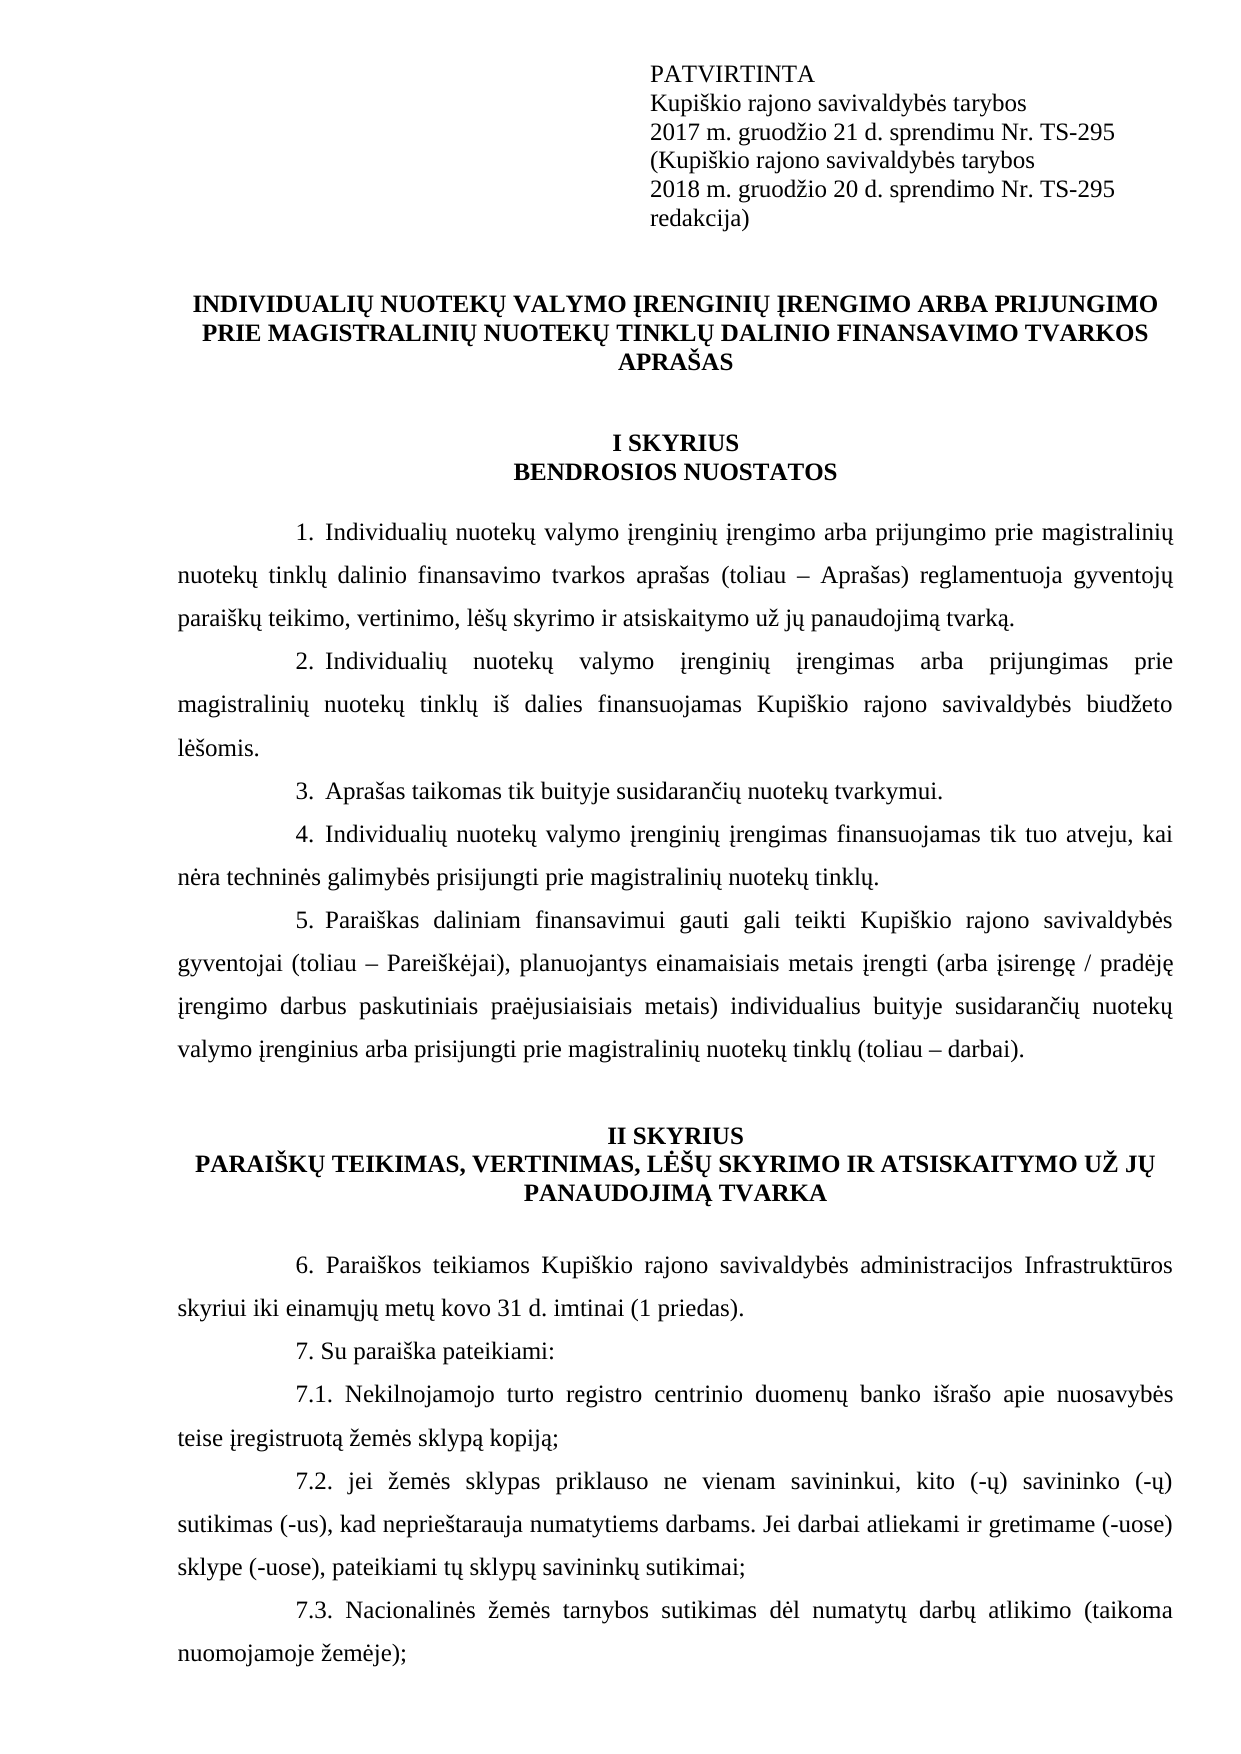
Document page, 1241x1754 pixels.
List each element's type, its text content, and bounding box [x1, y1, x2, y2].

subtitle 2. Individualių nuotekų valymo įrenginių įrengimas arba prijungimas prie magistralinių nuotekų tinklų iš dalies finansuojamas Kupiškio rajono savivaldybės biudžeto lėšomis. [177, 646, 1174, 761]
text 7.2. jei žemės sklypas priklauso ne vienam savininkui, kito (-ų) savininko (-ų) sutikimas (-us), kad neprieštarauja numatytiems darbams. Jei darbai atliekami ir gretimame (-uose) sklype (-uose), pateikiami tų sklypų savininkų sutikimai; [177, 1466, 1174, 1581]
text PATVIRTINTA [650, 59, 1174, 88]
subtitle 5. Paraiškas daliniam finansavimui gauti gali teikti Kupiškio rajono savivaldybės gyventojai (toliau – Pareiškėjai), planuojantys einamaisiais metais įrengti (arba įsirengę / pradėję įrengimo darbus paskutiniais praėjusiaisiais metais) individualius buityje susidarančių nuotekų valymo įrenginius arba prisijungti prie magistralinių nuotekų tinklų (toliau – darbai). [177, 905, 1174, 1063]
subtitle individualiŲ nuotekų valymo įrenginiŲ ĮRENGIMO ARBA PRIJUNGIMO PRIE MAGISTRALINIŲ NUOTEKŲ TINKLŲ DALINIO FINANSAVIMO TVARKOS aprašAS [177, 289, 1174, 375]
subtitle I SKYRIUS [177, 428, 1174, 457]
subtitle 1. Individualių nuotekų valymo įrenginių įrengimo arba prijungimo prie magistralinių nuotekų tinklų dalinio finansavimo tvarkos aprašas (toliau – Aprašas) reglamentuoja gyventojų paraiškų teikimo, vertinimo, lėšų skyrimo ir atsiskaitymo už jų panaudojimą tvarką. [177, 517, 1174, 632]
text redakcija) [650, 203, 1174, 232]
subtitle BENDROSIOS NUOSTATOS [177, 457, 1174, 486]
text 6. Paraiškos teikiamos Kupiškio rajono savivaldybės administracijos Infrastruktūros skyriui iki einamųjų metų kovo 31 d. imtinai (1 priedas). [177, 1250, 1174, 1322]
text PARAIŠKŲ TEIKIMAS, VERTINIMAS, LĖŠŲ SKYRIMO IR ATSISKAITYMO UŽ JŲ PANAUDOJIMĄ TVARKA [177, 1149, 1174, 1207]
text 7.3. Nacionalinės žemės tarnybos sutikimas dėl numatytų darbų atlikimo (taikoma nuomojamoje žemėje); [177, 1595, 1174, 1667]
text 7. Su paraiška pateikiami: [177, 1336, 1174, 1365]
text (Kupiškio rajono savivaldybės tarybos [650, 145, 1174, 174]
text II SKYRIUS [177, 1121, 1174, 1149]
text 2018 m. gruodžio 20 d. sprendimo Nr. TS-295 [650, 174, 1174, 203]
subtitle 4. Individualių nuotekų valymo įrenginių įrengimas finansuojamas tik tuo atveju, kai nėra techninės galimybės prisijungti prie magistralinių nuotekų tinklų. [177, 819, 1174, 891]
text 2017 m. gruodžio 21 d. sprendimu Nr. TS-295 [650, 117, 1174, 145]
text 7.1. Nekilnojamojo turto registro centrinio duomenų banko išrašo apie nuosavybės teise įregistruotą žemės sklypą kopiją; [177, 1379, 1174, 1451]
text Kupiškio rajono savivaldybės tarybos [650, 88, 1174, 117]
subtitle 3. Aprašas taikomas tik buityje susidarančių nuotekų tvarkymui. [177, 776, 1174, 804]
